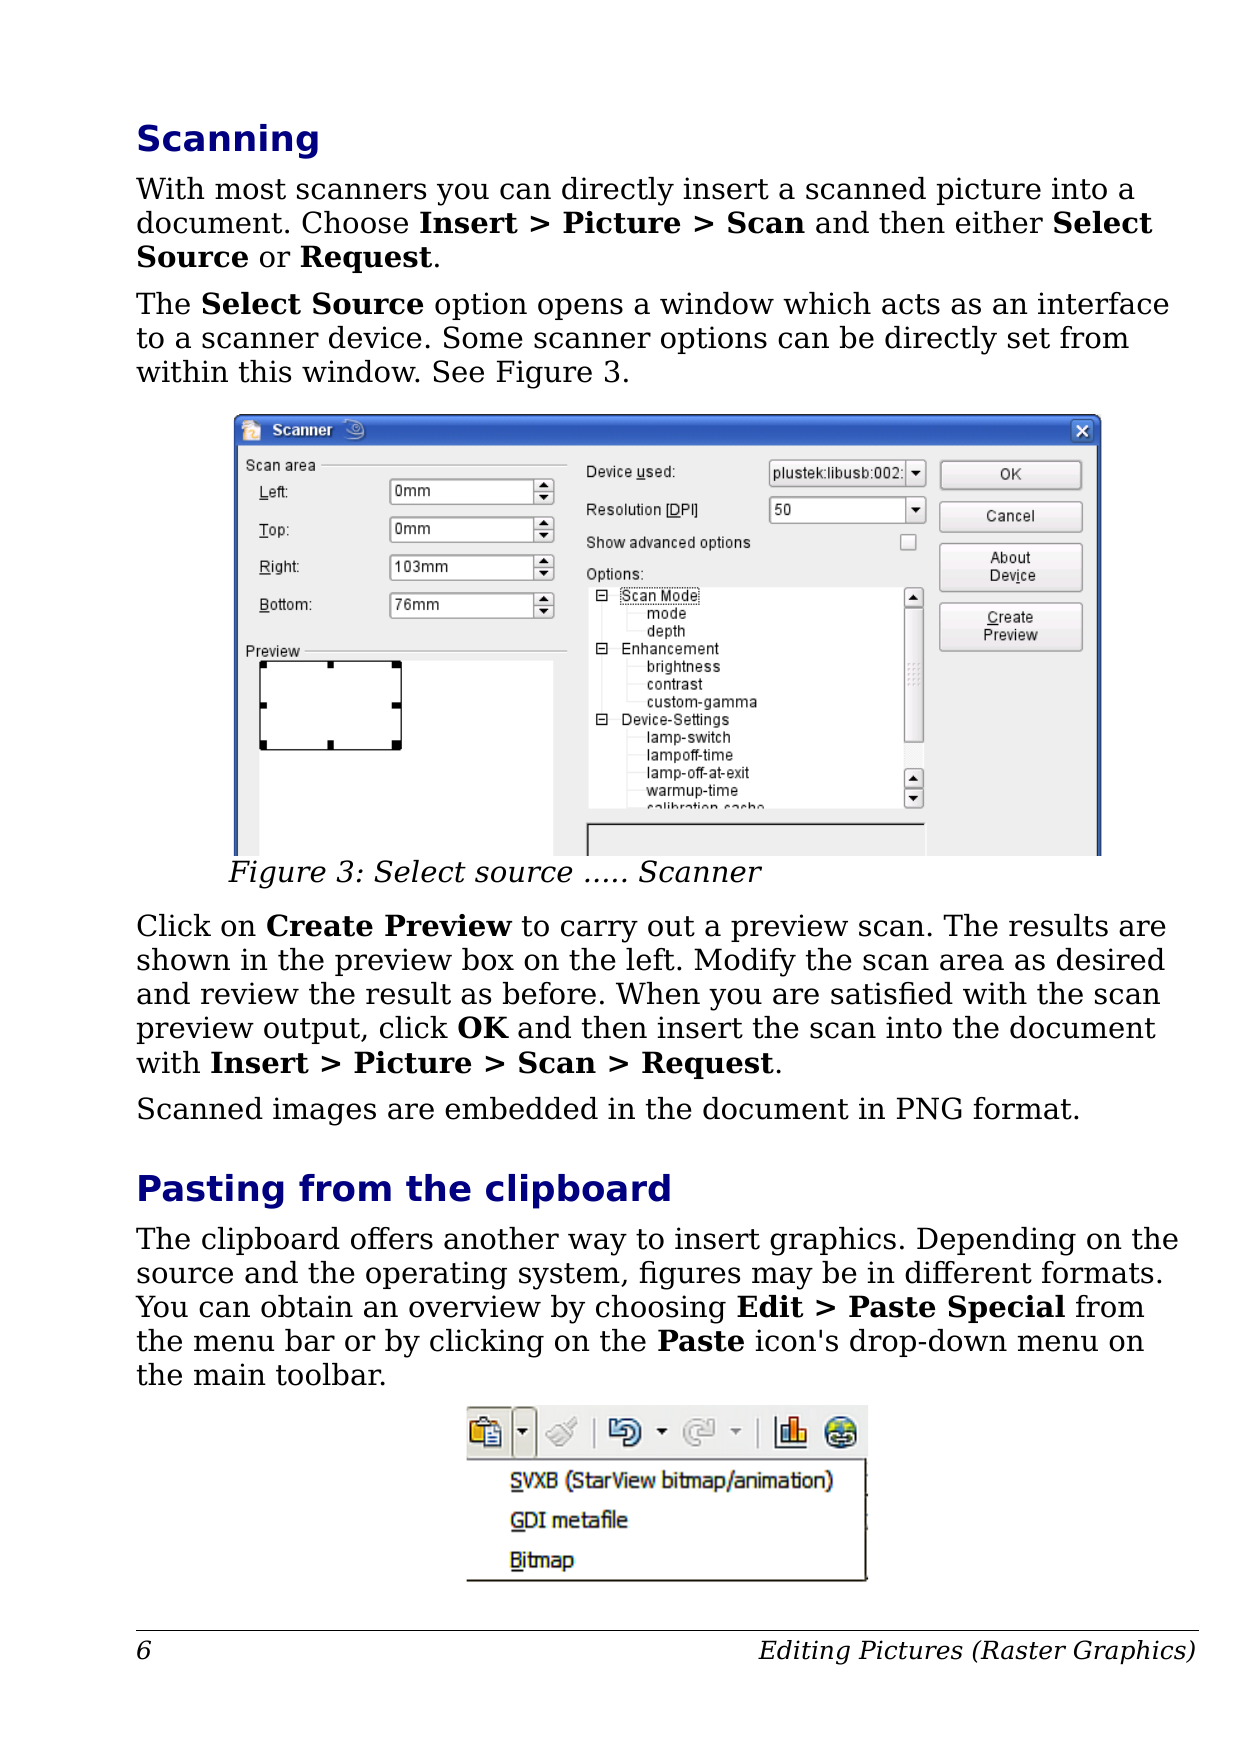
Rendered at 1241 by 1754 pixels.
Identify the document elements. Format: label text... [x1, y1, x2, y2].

text With most scanners you can directly insert a scanned picture into a document. Choose Insert > Picture > Scan and then either Select Source or Request. [136, 172, 1199, 274]
text The clipboard offers another way to insert graphics. Depending on the source and the operating system, figures may be in different formats. You can obtain an overview by choosing Edit > Paste Special from the menu bar or by clicking on the Paste icon's drop-down menu on the main toolbar. [136, 1222, 1199, 1393]
picture [466, 1405, 869, 1586]
picture [233, 414, 1102, 856]
text Figure 3: Select source ..... Scanner [228, 414, 1106, 889]
text The Select Source option opens a window which acts as an interface to a scanner device. Some scanner options can be directly set from within this window. See Figure 3. [136, 287, 1199, 389]
subtitle Scanning [136, 118, 1199, 159]
text Click on Create Preview to carry out a preview scan. The results are shown in the preview box on the left. Modify the scan area as desired and review the result as before. When you are satisfied with the scan preview output, click OK and then insert the scan into the document with Insert > Picture > Scan > Request. [136, 909, 1199, 1080]
subtitle Pasting from the clipboard [136, 1168, 1199, 1210]
text Scanned images are embedded in the document in PNG format. [136, 1093, 1199, 1127]
